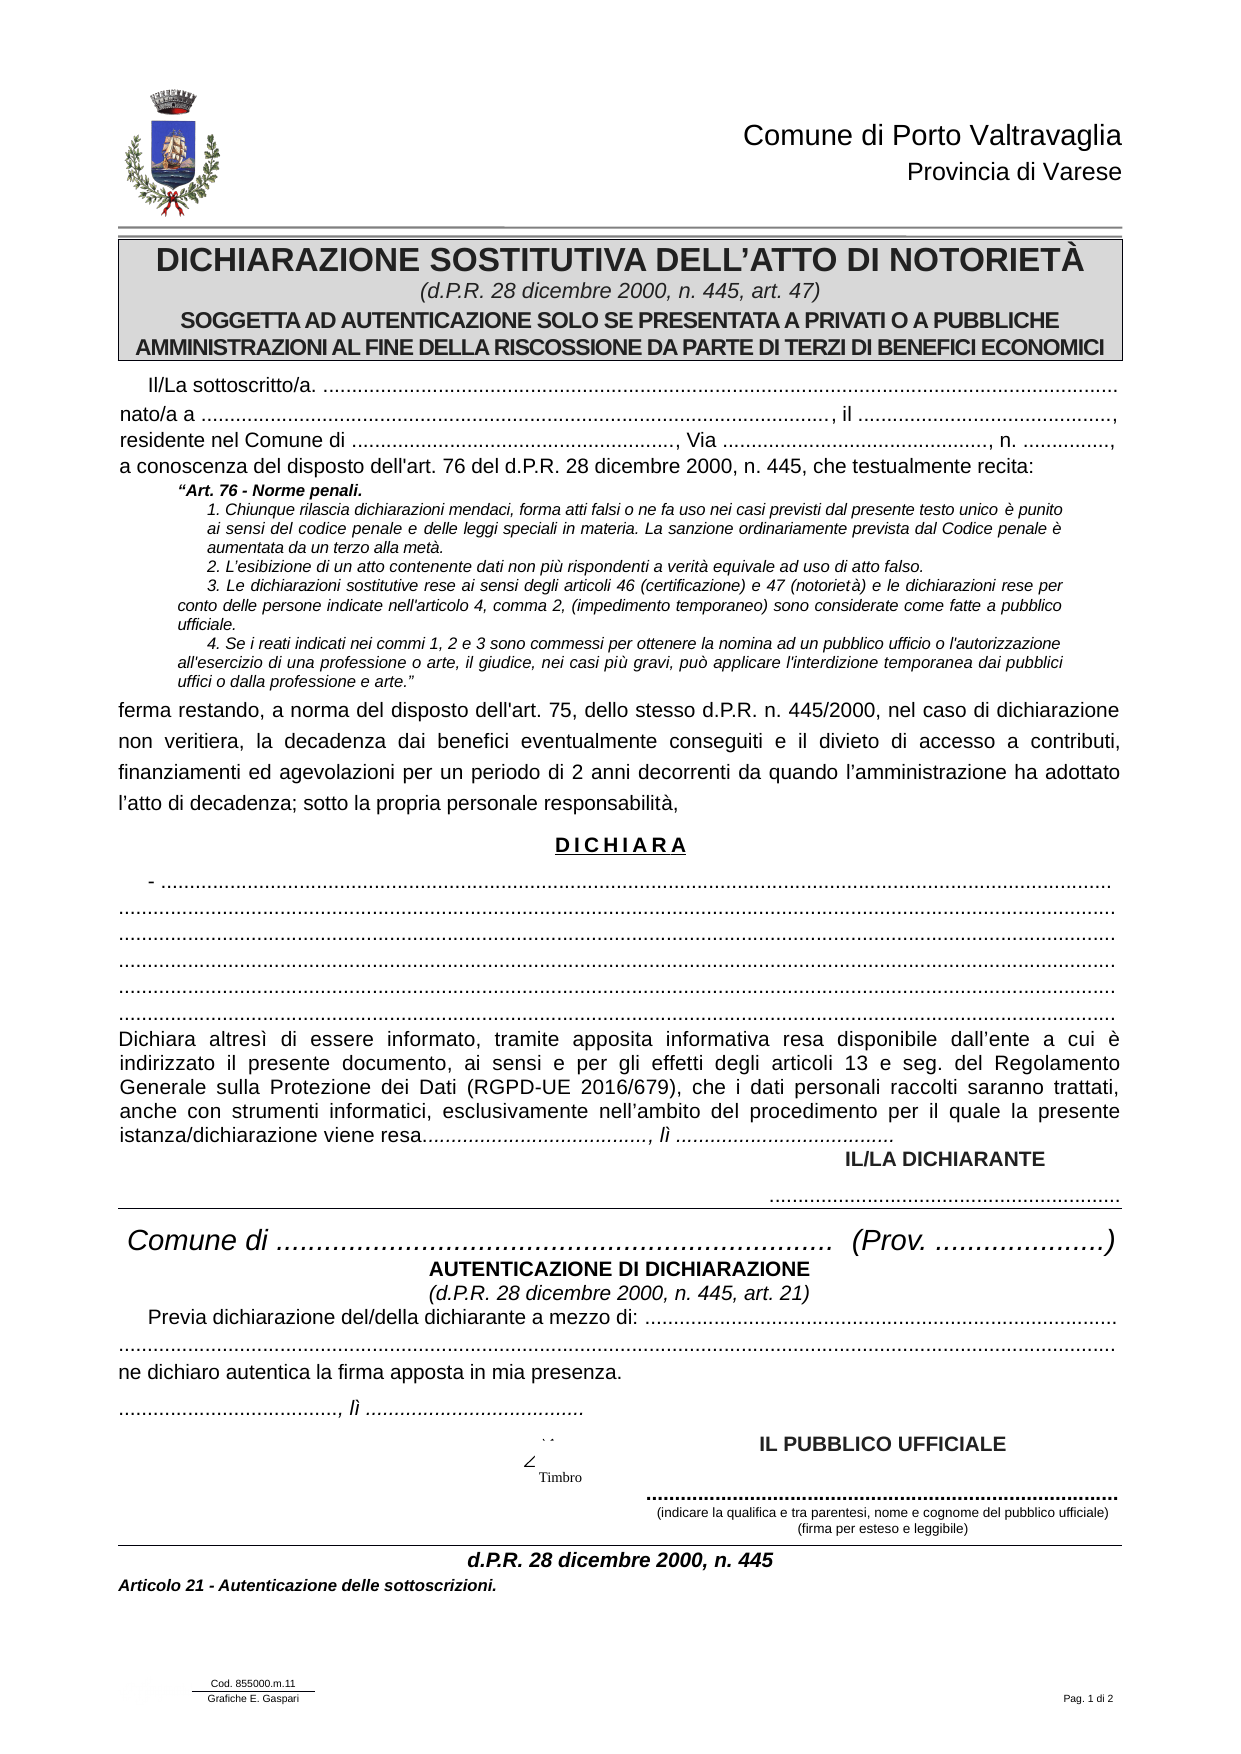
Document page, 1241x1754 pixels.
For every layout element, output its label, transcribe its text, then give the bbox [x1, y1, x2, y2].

text ............................................................................................................................................................................. [118, 1332, 1121, 1356]
text Il/La sottoscritto/a. .......................................................................................................................................... [118, 373, 1122, 397]
text (indicare la qualifica e tra parentesi, nome e cognome del pubblico ufficiale) [643, 1505, 1122, 1520]
text Comune di ..................................................................... (Prov. .....................) [120, 1223, 1122, 1257]
text d.P.R. 28 dicembre 2000, n. 445 [118, 1546, 1122, 1572]
picture [122, 87, 224, 219]
text ......................................, lì ...................................... [118, 1396, 1122, 1420]
text “Art. 76 - Norme penali. [177, 480, 1063, 499]
table_header DICHIARAZIONE SOSTITUTIVA DELL’ATTO DI NOTORIETÀ (d.P.R. 28 dicembre 2000, n. 445, art. 47) SOGGETTA AD AUTENTICAZIONE SOLO SE PRESENTATA A PRIVATI O A PUBBLICHE AMMINISTRAZIONI AL FINE DELLA RISCOSSIONE DA PARTE DI TERZI DI BENEFICI ECONOMICI [119, 240, 1122, 360]
text Provincia di Varese [224, 157, 1122, 185]
text Articolo 21 - Autenticazione delle sottoscrizioni. [118, 1576, 1122, 1595]
text AUTENTICAZIONE DI DICHIARAZIONE [118, 1257, 1121, 1281]
text IL/LA DICHIARANTE [768, 1146, 1122, 1170]
text 1. Chiunque rilascia dichiarazioni mendaci, forma atti falsi o ne fa uso nei casi previsti dal presente testo unico è punito ai sensi del codice penale e delle leggi speciali in materia. La sanzione ordinariamente prevista dal Codice penale è aumentata da un terzo alla metà. [207, 499, 1063, 557]
text 4. Se i reati indicati nei commi 1, 2 e 3 sono commessi per ottenere la nomina ad un pubblico ufficio o l'autorizzazione all'esercizio di una professione o arte, il giudice, nei casi più gravi, può applicare l'interdizione temporanea dai pubblici uffici o dalla professione e arte.” [177, 634, 1063, 691]
text Comune di Porto Valtravaglia [224, 118, 1122, 152]
text nato/a a ............................................................................................................., il ............................................, [119, 401, 1122, 425]
text ferma restando, a norma del disposto dell'art. 75, dello stesso d.P.R. n. 445/2000, nel caso di dichiarazione non veritiera, la decadenza dai benefici eventualmente conseguiti e il divieto di accesso a contributi, finanziamenti ed agevolazioni per un periodo di 2 anni decorrenti da quando l’amministrazione ha adottato l’atto di decadenza; sotto la propria personale responsabilità, [118, 697, 1122, 815]
text ............................................................................................................................................................................. [118, 974, 1122, 998]
text residente nel Comune di ........................................................, Via .............................................., n. ..............., [119, 428, 1122, 452]
text ............................................................................................................................................................................. [118, 1000, 1122, 1024]
text ne dichiaro autentica la firma apposta in mia presenza. [118, 1359, 1121, 1383]
text IL PUBBLICO UFFICIALE [643, 1432, 1122, 1456]
text a conoscenza del disposto dell'art. 76 del d.P.R. 28 dicembre 2000, n. 445, che testualmente recita: [119, 454, 1122, 478]
text - ..................................................................................................................................................................... [148, 868, 1122, 892]
text ............................................................................................................................................................................. [118, 895, 1122, 919]
text ............................................................................................................................................................................. [118, 921, 1122, 945]
text 2. L’esibizione di un atto contenente dati non più rispondenti a verità equivale ad uso di atto falso. [177, 557, 1063, 576]
text ............................................................................................................................................................................. [118, 948, 1122, 972]
text (d.P.R. 28 dicembre 2000, n. 445, art. 21) [118, 1281, 1121, 1304]
text .................................................................................. [643, 1481, 1122, 1505]
text Dichiara altresì di essere informato, tramite apposita informativa resa disponibile dall’ente a cui è indirizzato il presente documento, ai sensi e per gli effetti degli articoli 13 e seg. del Regolamento Generale sulla Protezione dei Dati (RGPD-UE 2016/679), che i dati personali raccolti saranno trattati, anche con strumenti informatici, esclusivamente nell’ambito del procedimento per il quale la presente istanza/dichiarazione viene resa......................................., lì ...................................... [118, 1027, 1122, 1146]
text DICHIARA [119, 833, 1122, 857]
text ............................................................. [118, 1182, 1122, 1208]
text Previa dichiarazione del/della dichiarante a mezzo di: .................................................................................. [118, 1304, 1122, 1328]
text (firma per esteso e leggibile) [643, 1520, 1122, 1536]
text 3. Le dichiarazioni sostitutive rese ai sensi degli articoli 46 (certificazione) e 47 (notorietà) e le dichiarazioni rese per conto delle persone indicate nell'articolo 4, comma 2, (impedimento temporaneo) sono considerate come fatte a pubblico ufficiale. [177, 576, 1063, 634]
